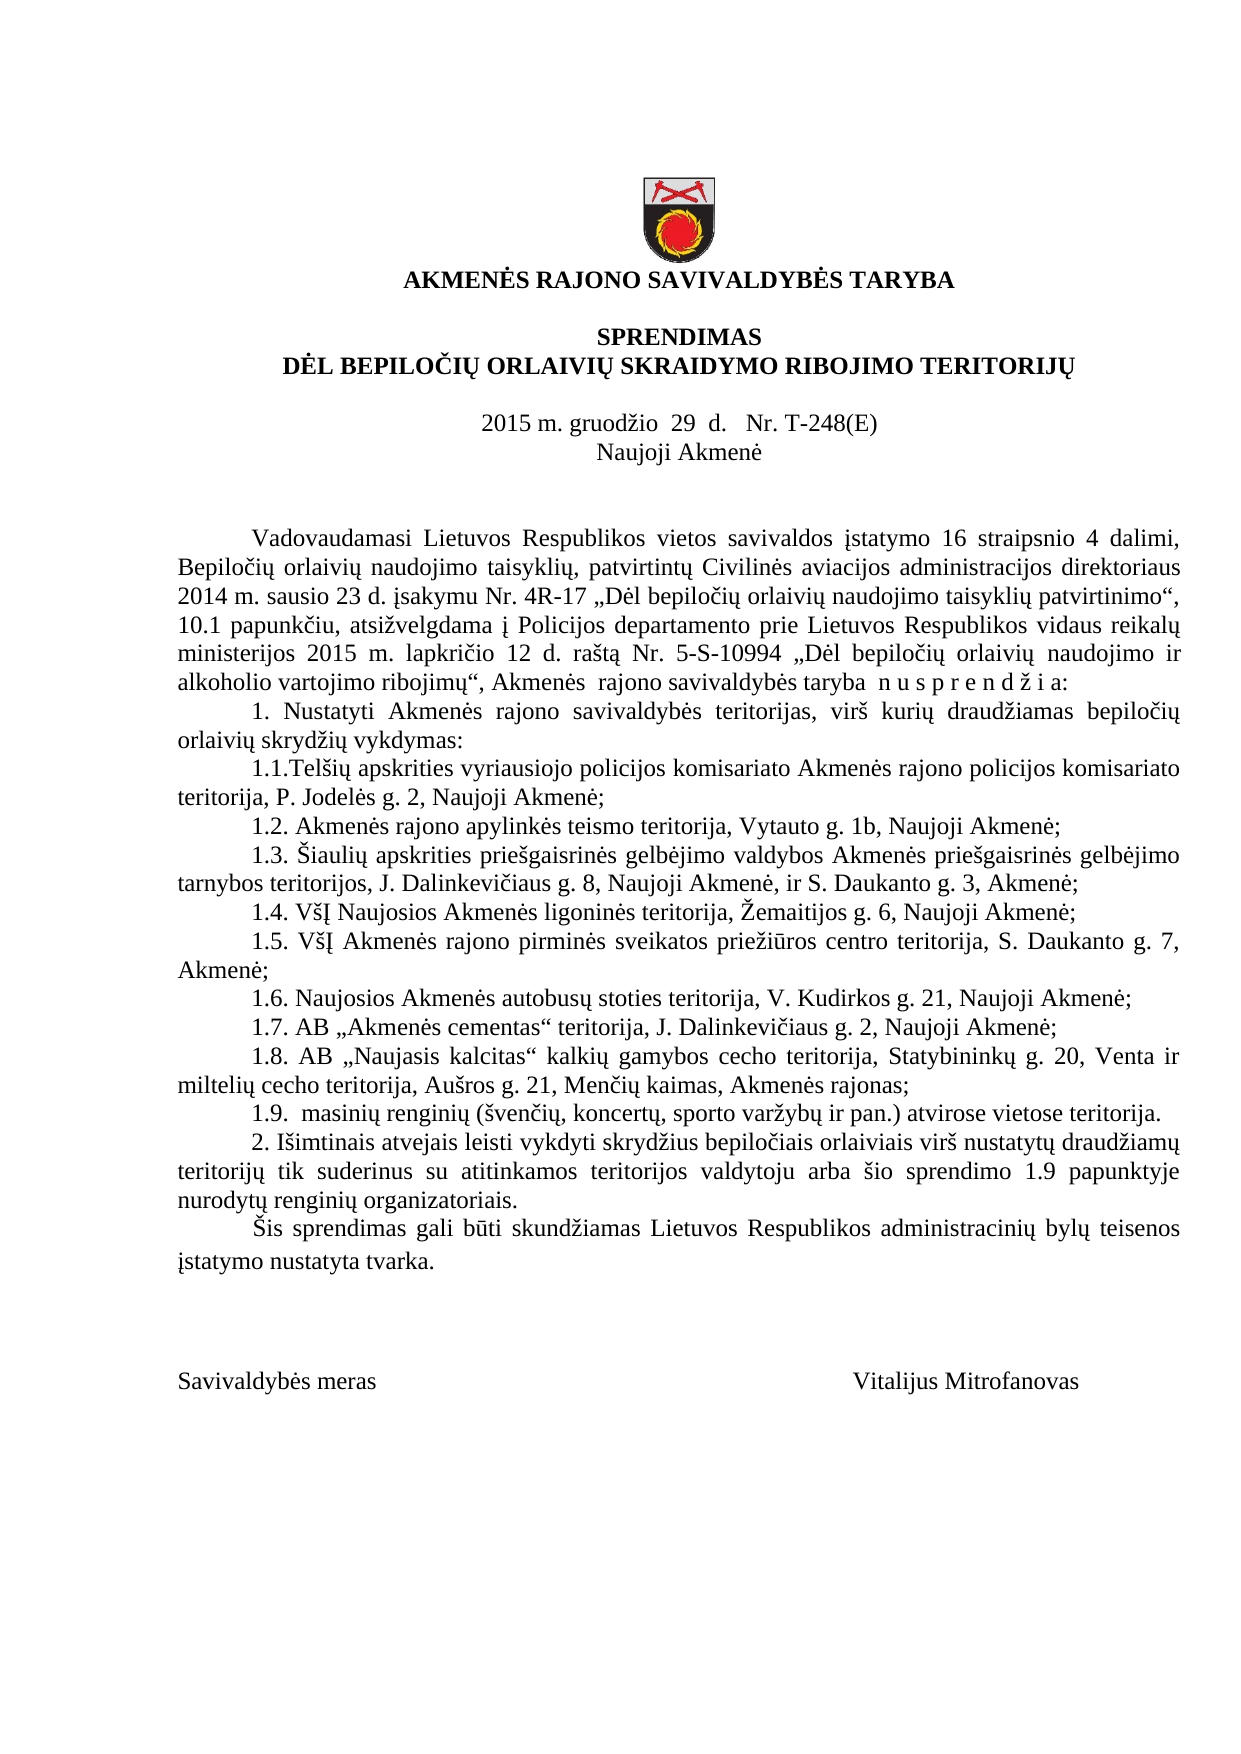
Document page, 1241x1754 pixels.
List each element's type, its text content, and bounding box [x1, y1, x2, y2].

text Šis sprendimas gali būti skundžiamas Lietuvos Respublikos administracinių bylų teisenos įstatymo nustatyta tvarka. [177, 1213, 1181, 1275]
text DĖL BEPILOČIŲ ORLAIVIŲ SKRAIDYMO RIBOJIMO TERITORIJŲ [177, 351, 1181, 380]
text 1.7. AB „Akmenės cementas“ teritorija, J. Dalinkevičiaus g. 2, Naujoji Akmenė; [177, 1012, 1181, 1041]
text 1.5. VšĮ Akmenės rajono pirminės sveikatos priežiūros centro teritorija, S. Daukanto g. 7, Akmenė; [177, 926, 1181, 983]
text Savivaldybės meras Vitalijus Mitrofanovas [177, 1366, 1181, 1394]
text Vadovaudamasi Lietuvos Respublikos vietos savivaldos įstatymo 16 straipsnio 4 dalimi, Bepiločių orlaivių naudojimo taisyklių, patvirtintų Civilinės aviacijos administracijos direktoriaus 2014 m. sausio 23 d. įsakymu Nr. 4R-17 „Dėl bepiločių orlaivių naudojimo taisyklių patvirtinimo“, 10.1 papunkčiu, atsižvelgdama į Policijos departamento prie Lietuvos Respublikos vidaus reikalų ministerijos 2015 m. lapkričio 12 d. raštą Nr. 5-S-10994 „Dėl bepiločių orlaivių naudojimo ir alkoholio vartojimo ribojimų“, Akmenės rajono savivaldybės taryba n u s p r e n d ž i a: [177, 523, 1181, 696]
text 1.4. VšĮ Naujosios Akmenės ligoninės teritorija, Žemaitijos g. 6, Naujoji Akmenė; [177, 897, 1181, 926]
text 1.3. Šiaulių apskrities priešgaisrinės gelbėjimo valdybos Akmenės priešgaisrinės gelbėjimo tarnybos teritorijos, J. Dalinkevičiaus g. 8, Naujoji Akmenė, ir S. Daukanto g. 3, Akmenė; [177, 840, 1181, 897]
text Naujoji Akmenė [177, 437, 1181, 466]
text 2015 m. gruodžio 29 d. Nr. T-248(E) [177, 408, 1181, 437]
text 1.2. Akmenės rajono apylinkės teismo teritorija, Vytauto g. 1b, Naujoji Akmenė; [177, 811, 1181, 840]
text 1.6. Naujosios Akmenės autobusų stoties teritorija, V. Kudirkos g. 21, Naujoji Akmenė; [177, 983, 1181, 1012]
text 1. Nustatyti Akmenės rajono savivaldybės teritorijas, virš kurių draudžiamas bepiločių orlaivių skrydžių vykdymas: [177, 696, 1181, 753]
text 2. Išimtinais atvejais leisti vykdyti skrydžius bepiločiais orlaiviais virš nustatytų draudžiamų teritorijų tik suderinus su atitinkamos teritorijos valdytoju arba šio sprendimo 1.9 papunktyje nurodytų renginių organizatoriais. [177, 1127, 1181, 1213]
text SPRENDIMAS [177, 322, 1181, 351]
text 1.8. AB „Naujasis kalcitas“ kalkių gamybos cecho teritorija, Statybininkų g. 20, Venta ir miltelių cecho teritorija, Aušros g. 21, Menčių kaimas, Akmenės rajonas; [177, 1041, 1181, 1098]
text 1.9. masinių renginių (švenčių, koncertų, sporto varžybų ir pan.) atvirose vietose teritorija. [177, 1098, 1181, 1127]
text AKMENĖS RAJONO SAVIVALDYBĖS TARYBA [177, 265, 1181, 293]
text 1.1.Telšių apskrities vyriausiojo policijos komisariato Akmenės rajono policijos komisariato teritorija, P. Jodelės g. 2, Naujoji Akmenė; [177, 753, 1181, 811]
